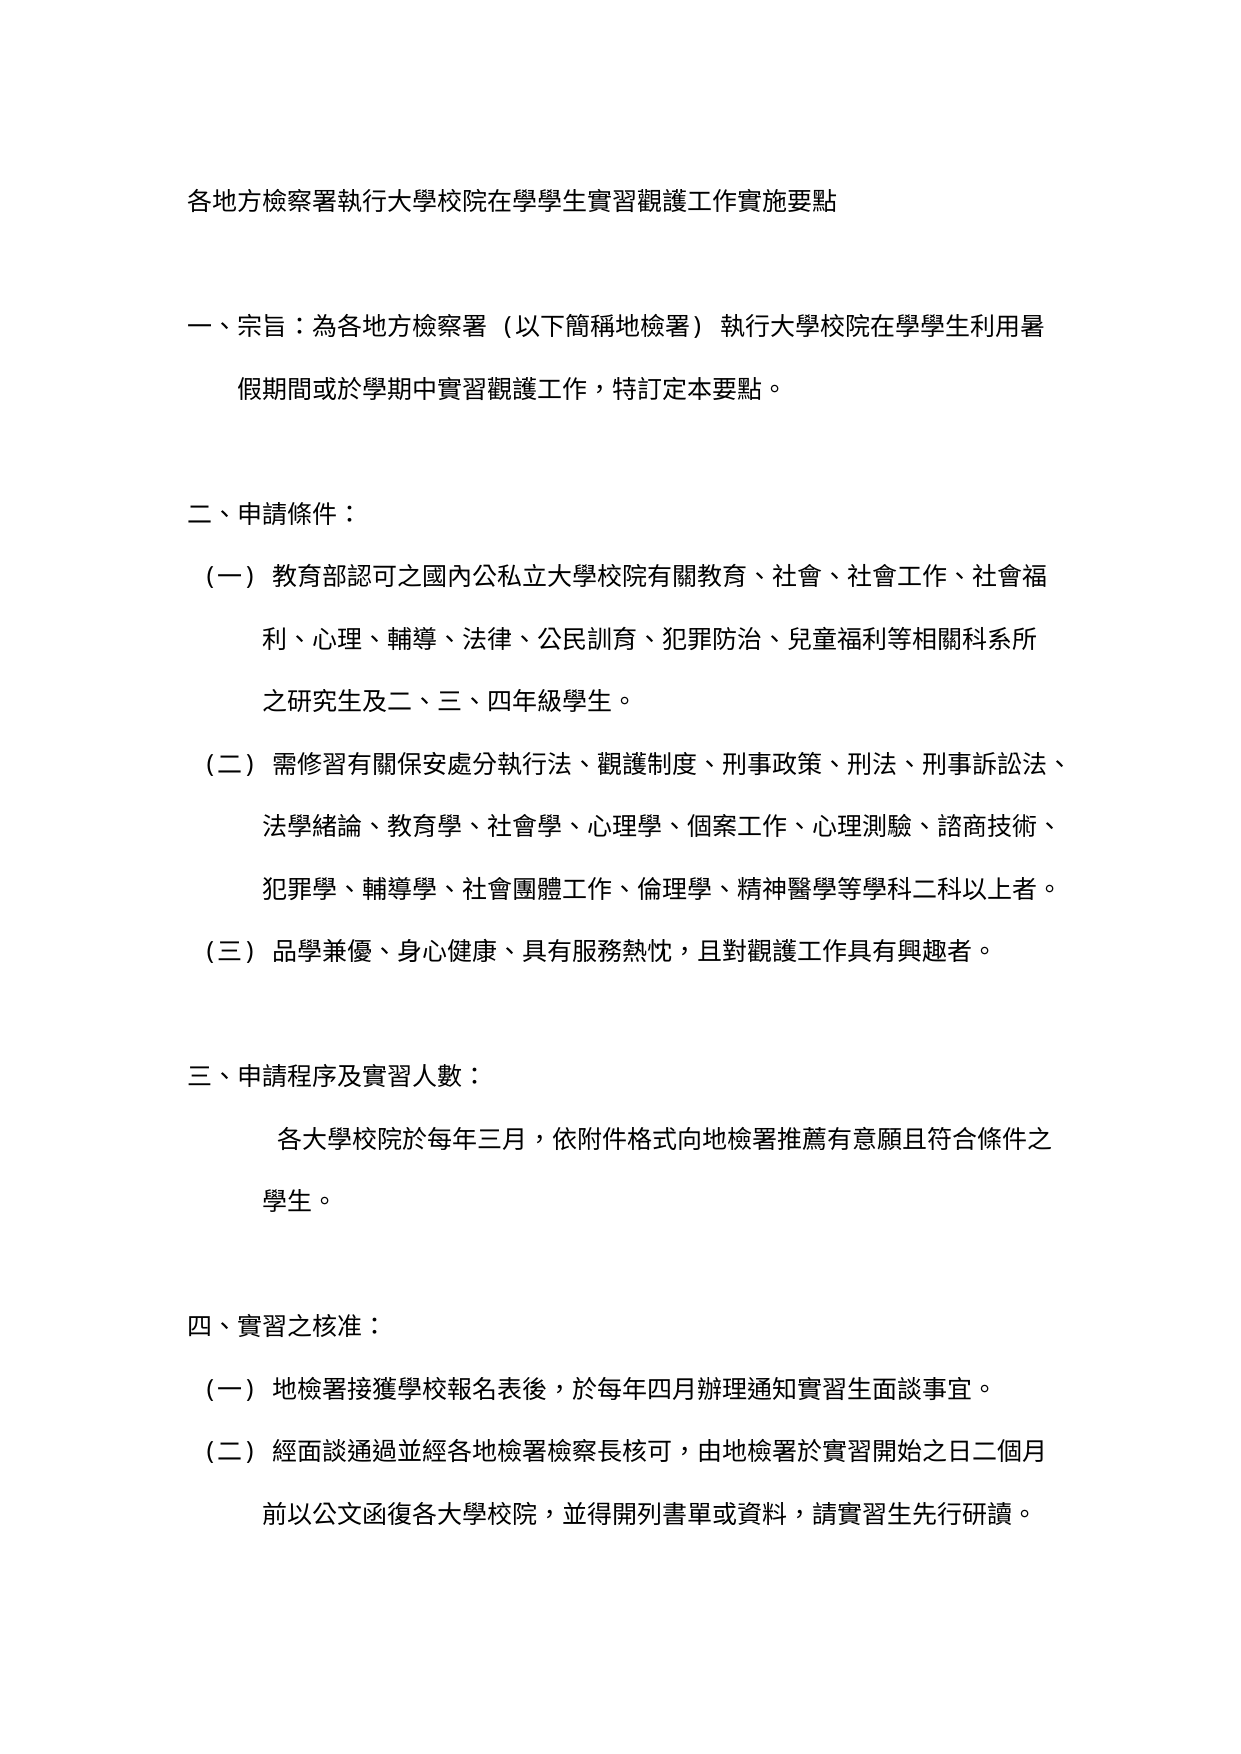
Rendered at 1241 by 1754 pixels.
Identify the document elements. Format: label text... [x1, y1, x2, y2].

text 各地方檢察署執行大學校院在學學生實習觀護工作實施要點 [187, 158, 1053, 221]
text (三) 品學兼優、身心健康、具有服務熱忱，且對觀護工作具有興趣者。 [187, 908, 1053, 971]
text 二、申請條件： [187, 471, 1053, 533]
text (一) 教育部認可之國內公私立大學校院有關教育、社會、社會工作、社會福利、心理、輔導、法律、公民訓育、犯罪防治、兒童福利等相關科系所之研究生及二、三、四年級學生。 [187, 533, 1053, 721]
text (二) 需修習有關保安處分執行法、觀護制度、刑事政策、刑法、刑事訴訟法、法學緒論、教育學、社會學、心理學、個案工作、心理測驗、諮商技術、犯罪學、輔導學、社會團體工作、倫理學、精神醫學等學科二科以上者。 [187, 721, 1053, 908]
text 各大學校院於每年三月，依附件格式向地檢署推薦有意願且符合條件之學生。 [187, 1096, 1053, 1221]
text (一) 地檢署接獲學校報名表後，於每年四月辦理通知實習生面談事宜。 [187, 1346, 1053, 1408]
text (二) 經面談通過並經各地檢署檢察長核可，由地檢署於實習開始之日二個月前以公文函復各大學校院，並得開列書單或資料，請實習生先行研讀。 [187, 1408, 1053, 1533]
text 一、宗旨：為各地方檢察署 (以下簡稱地檢署) 執行大學校院在學學生利用暑假期間或於學期中實習觀護工作，特訂定本要點。 [187, 283, 1053, 408]
text 三、申請程序及實習人數： [187, 1033, 1053, 1096]
text 四、實習之核准： [187, 1283, 1053, 1346]
